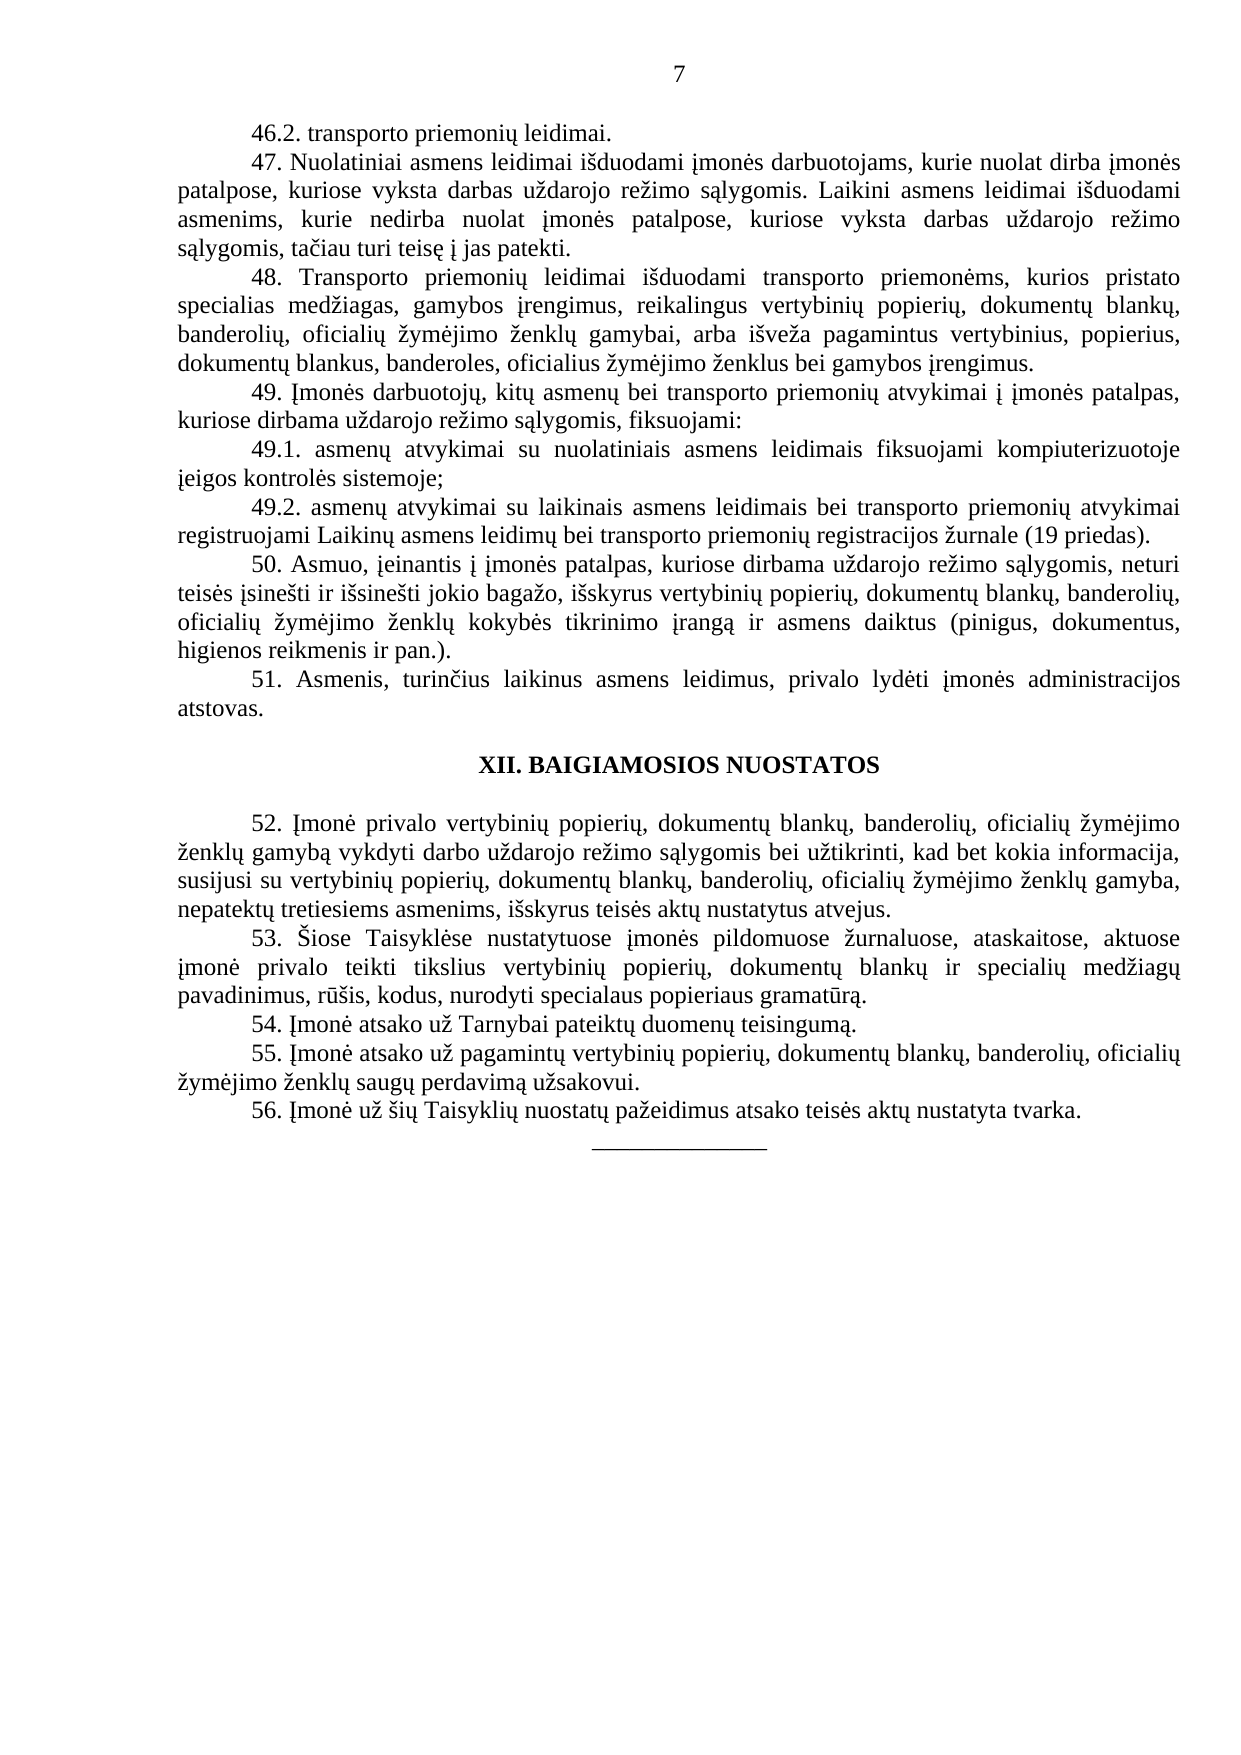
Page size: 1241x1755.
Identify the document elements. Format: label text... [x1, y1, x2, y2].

text 50. Asmuo, įeinantis į įmonės patalpas, kuriose dirbama uždarojo režimo sąlygomis, neturi teisės įsinešti ir išsinešti jokio bagažo, išskyrus vertybinių popierių, dokumentų blankų, banderolių, oficialių žymėjimo ženklų kokybės tikrinimo įrangą ir asmens daiktus (pinigus, dokumentus, higienos reikmenis ir pan.). [177, 549, 1181, 664]
text 55. Įmonė atsako už pagamintų vertybinių popierių, dokumentų blankų, banderolių, oficialių žymėjimo ženklų saugų perdavimą užsakovui. [177, 1038, 1181, 1096]
text 53. Šiose Taisyklėse nustatytuose įmonės pildomuose žurnaluose, ataskaitose, aktuose įmonė privalo teikti tikslius vertybinių popierių, dokumentų blankų ir specialių medžiagų pavadinimus, rūšis, kodus, nurodyti specialaus popieriaus gramatūrą. [177, 923, 1181, 1009]
text 47. Nuolatiniai asmens leidimai išduodami įmonės darbuotojams, kurie nuolat dirba įmonės patalpose, kuriose vyksta darbas uždarojo režimo sąlygomis. Laikini asmens leidimai išduodami asmenims, kurie nedirba nuolat įmonės patalpose, kuriose vyksta darbas uždarojo režimo sąlygomis, tačiau turi teisę į jas patekti. [177, 147, 1181, 262]
text 49.2. asmenų atvykimai su laikinais asmens leidimais bei transporto priemonių atvykimai registruojami Laikinų asmens leidimų bei transporto priemonių registracijos žurnale (19 priedas). [177, 492, 1181, 549]
text 54. Įmonė atsako už Tarnybai pateiktų duomenų teisingumą. [177, 1009, 1181, 1038]
text 56. Įmonė už šių Taisyklių nuostatų pažeidimus atsako teisės aktų nustatyta tvarka. [177, 1096, 1181, 1124]
text 49. Įmonės darbuotojų, kitų asmenų bei transporto priemonių atvykimai į įmonės patalpas, kuriose dirbama uždarojo režimo sąlygomis, fiksuojami: [177, 377, 1181, 434]
text XII. BAIGIAMOSIOS NUOSTATOS [177, 751, 1181, 779]
text ______________ [177, 1124, 1181, 1153]
text 48. Transporto priemonių leidimai išduodami transporto priemonėms, kurios pristato specialias medžiagas, gamybos įrengimus, reikalingus vertybinių popierių, dokumentų blankų, banderolių, oficialių žymėjimo ženklų gamybai, arba išveža pagamintus vertybinius, popierius, dokumentų blankus, banderoles, oficialius žymėjimo ženklus bei gamybos įrengimus. [177, 262, 1181, 377]
text 46.2. transporto priemonių leidimai. [177, 118, 1181, 147]
text 49.1. asmenų atvykimai su nuolatiniais asmens leidimais fiksuojami kompiuterizuotoje įeigos kontrolės sistemoje; [177, 434, 1181, 492]
text 52. Įmonė privalo vertybinių popierių, dokumentų blankų, banderolių, oficialių žymėjimo ženklų gamybą vykdyti darbo uždarojo režimo sąlygomis bei užtikrinti, kad bet kokia informacija, susijusi su vertybinių popierių, dokumentų blankų, banderolių, oficialių žymėjimo ženklų gamyba, nepatektų tretiesiems asmenims, išskyrus teisės aktų nustatytus atvejus. [177, 808, 1181, 923]
text 51. Asmenis, turinčius laikinus asmens leidimus, privalo lydėti įmonės administracijos atstovas. [177, 664, 1181, 722]
